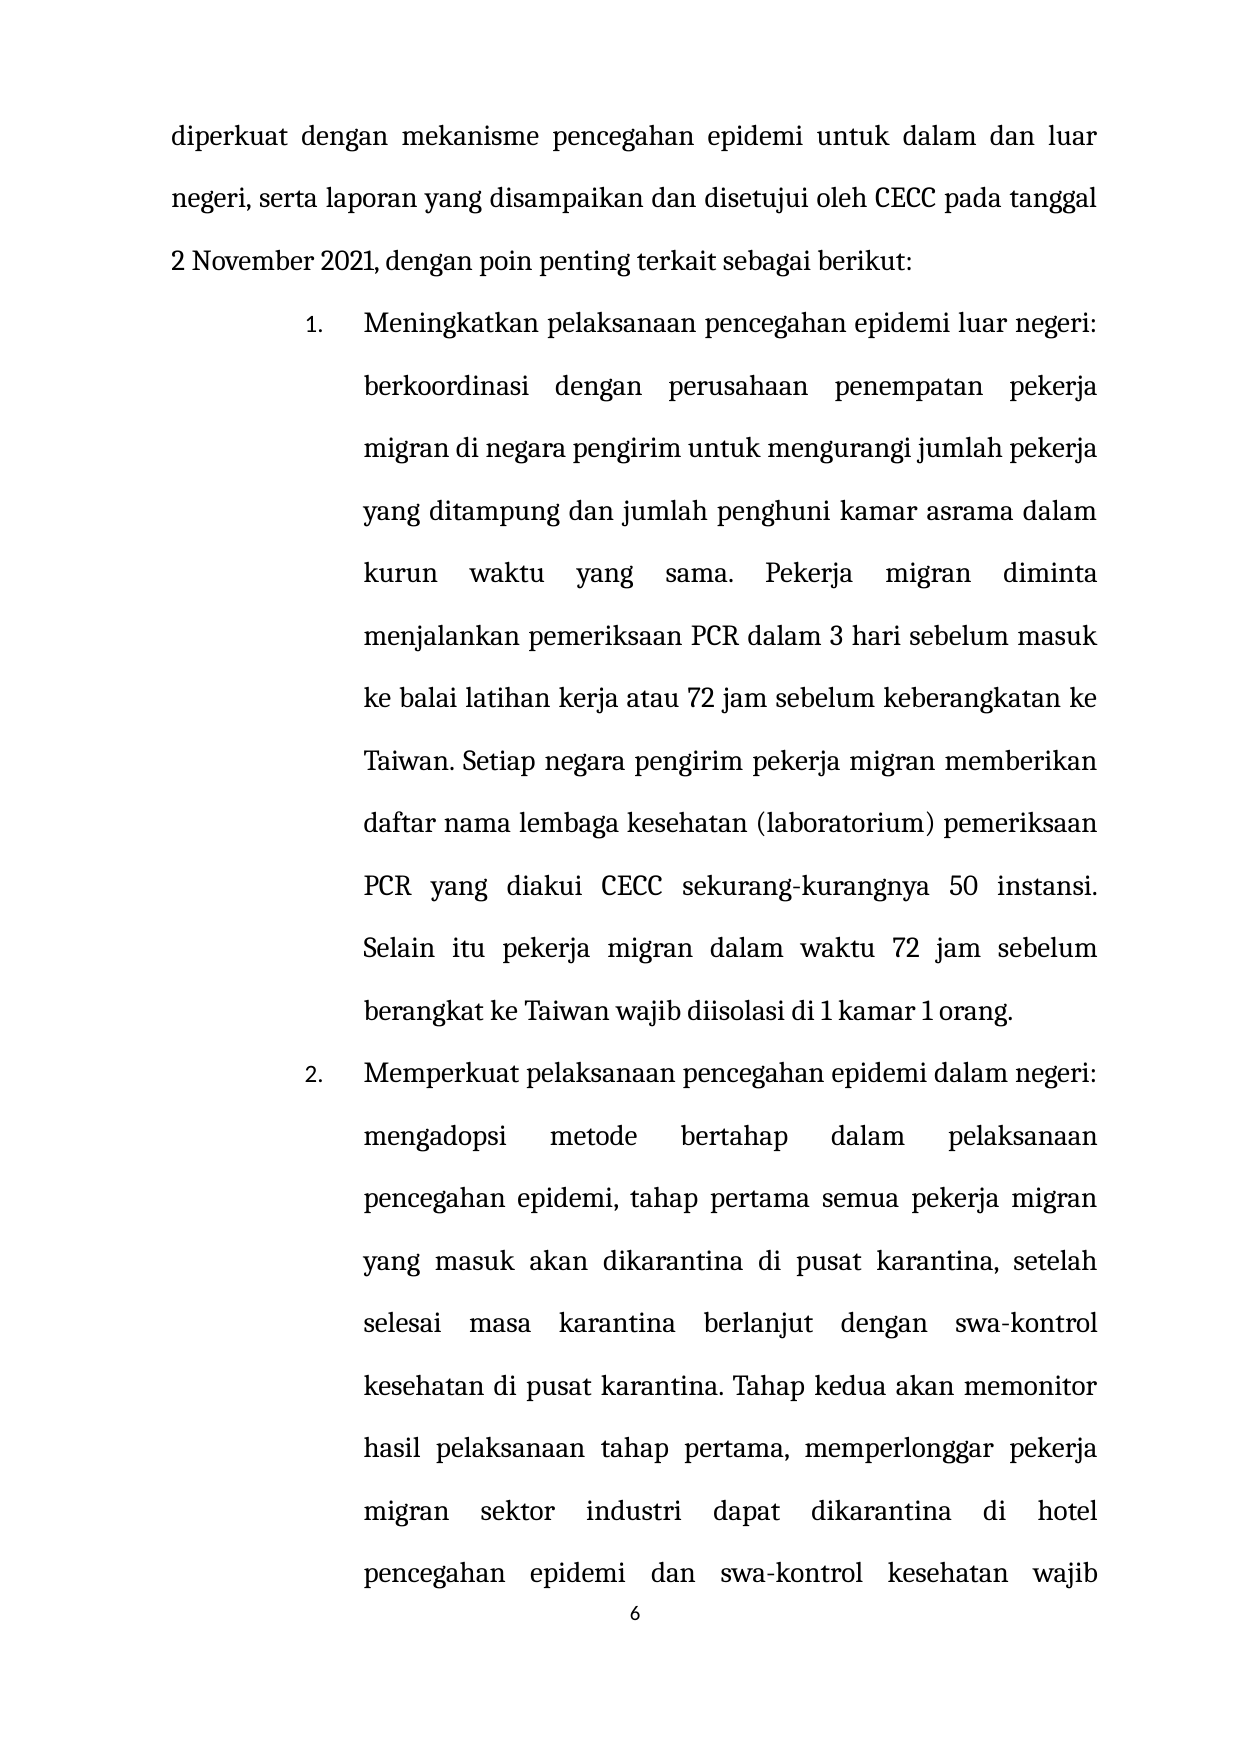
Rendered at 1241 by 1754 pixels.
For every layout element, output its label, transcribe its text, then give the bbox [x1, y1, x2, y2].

list Memperkuat pelaksanaan pencegahan epidemi dalam negeri: mengadopsi metode bertahap dalam pelaksanaan pencegahan epidemi, tahap pertama semua pekerja migran yang masuk akan dikarantina di pusat karantina, setelah selesai masa karantina berlanjut dengan swa-kontrol kesehatan di pusat karantina. Tahap kedua akan memonitor hasil pelaksanaan tahap pertama, memperlonggar pekerja migran sektor industri dapat dikarantina di hotel pencegahan epidemi dan swa-kontrol kesehatan wajib [304, 1032, 1098, 1594]
text diperkuat dengan mekanisme pencegahan epidemi untuk dalam dan luar negeri, serta laporan yang disampaikan dan disetujui oleh CECC pada tanggal 2 November 2021, dengan poin penting terkait sebagai berikut: [171, 94, 1098, 282]
list Meningkatkan pelaksanaan pencegahan epidemi luar negeri: berkoordinasi dengan perusahaan penempatan pekerja migran di negara pengirim untuk mengurangi jumlah pekerja yang ditampung dan jumlah penghuni kamar asrama dalam kurun waktu yang sama. Pekerja migran diminta menjalankan pemeriksaan PCR dalam 3 hari sebelum masuk ke balai latihan kerja atau 72 jam sebelum keberangkatan ke Taiwan. Setiap negara pengirim pekerja migran memberikan daftar nama lembaga kesehatan (laboratorium) pemeriksaan PCR yang diakui CECC sekurang-kurangnya 50 instansi. Selain itu pekerja migran dalam waktu 72 jam sebelum berangkat ke Taiwan wajib diisolasi di 1 kamar 1 orang. [304, 282, 1098, 1032]
